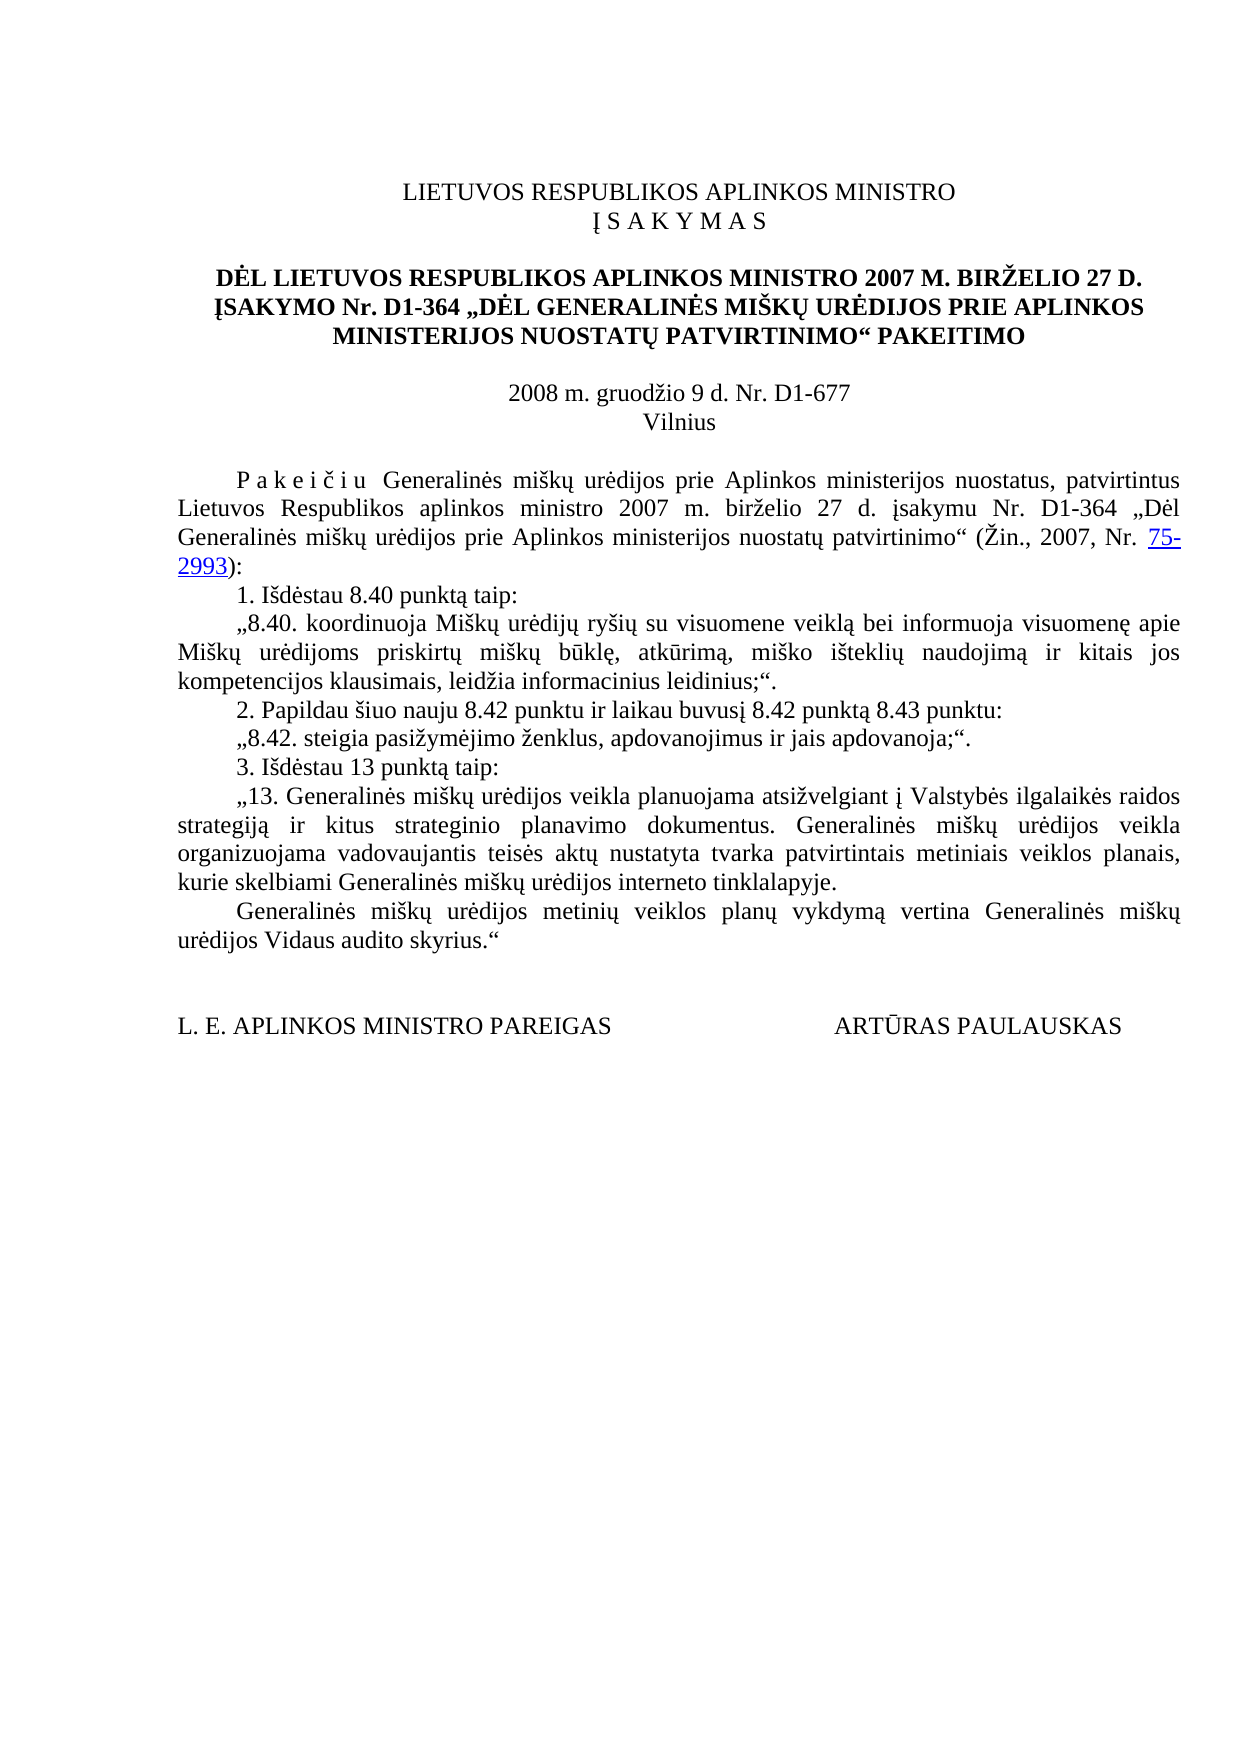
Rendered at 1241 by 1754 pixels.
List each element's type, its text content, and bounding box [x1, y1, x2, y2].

text Pakeičiu Generalinės miškų urėdijos prie Aplinkos ministerijos nuostatus, patvirtintus Lietuvos Respublikos aplinkos ministro 2007 m. birželio 27 d. įsakymu Nr. D1-364 „Dėl Generalinės miškų urėdijos prie Aplinkos ministerijos nuostatų patvirtinimo“ (Žin., 2007, Nr. 75-2993): [177, 465, 1181, 580]
text 1. Išdėstau 8.40 punktą taip: [177, 580, 1181, 608]
text 2008 m. gruodžio 9 d. Nr. D1-677 [177, 378, 1181, 407]
text 3. Išdėstau 13 punktą taip: [177, 752, 1181, 781]
text „8.40. koordinuoja Miškų urėdijų ryšių su visuomene veiklą bei informuoja visuomenę apie Miškų urėdijoms priskirtų miškų būklę, atkūrimą, miško išteklių naudojimą ir kitais jos kompetencijos klausimais, leidžia informacinius leidinius;“. [177, 608, 1181, 695]
text ĮSAKYMAS [177, 206, 1181, 235]
text „8.42. steigia pasižymėjimo ženklus, apdovanojimus ir jais apdovanoja;“. [177, 723, 1181, 752]
text „13. Generalinės miškų urėdijos veikla planuojama atsižvelgiant į Valstybės ilgalaikės raidos strategiją ir kitus strateginio planavimo dokumentus. Generalinės miškų urėdijos veikla organizuojama vadovaujantis teisės aktų nustatyta tvarka patvirtintais metiniais veiklos planais, kurie skelbiami Generalinės miškų urėdijos interneto tinklalapyje. [177, 781, 1181, 896]
text Vilnius [177, 407, 1181, 436]
text LIETUVOS RESPUBLIKOS APLINKOS MINISTRO [177, 177, 1181, 206]
text Generalinės miškų urėdijos metinių veiklos planų vykdymą vertina Generalinės miškų urėdijos Vidaus audito skyrius.“ [177, 896, 1181, 953]
text DĖL LIETUVOS RESPUBLIKOS APLINKOS MINISTRO 2007 M. BIRŽELIO 27 D. ĮSAKYMO Nr. D1-364 „DĖL GENERALINĖS MIŠKŲ URĖDIJOS PRIE APLINKOS MINISTERIJOS NUOSTATŲ PATVIRTINIMO“ PAKEITIMO [177, 263, 1181, 350]
text L. E. APLINKOS MINISTRO PAREIGAS ARTŪRAS PAULAUSKAS [177, 1011, 1181, 1040]
text 2. Papildau šiuo nauju 8.42 punktu ir laikau buvusį 8.42 punktą 8.43 punktu: [177, 695, 1181, 723]
